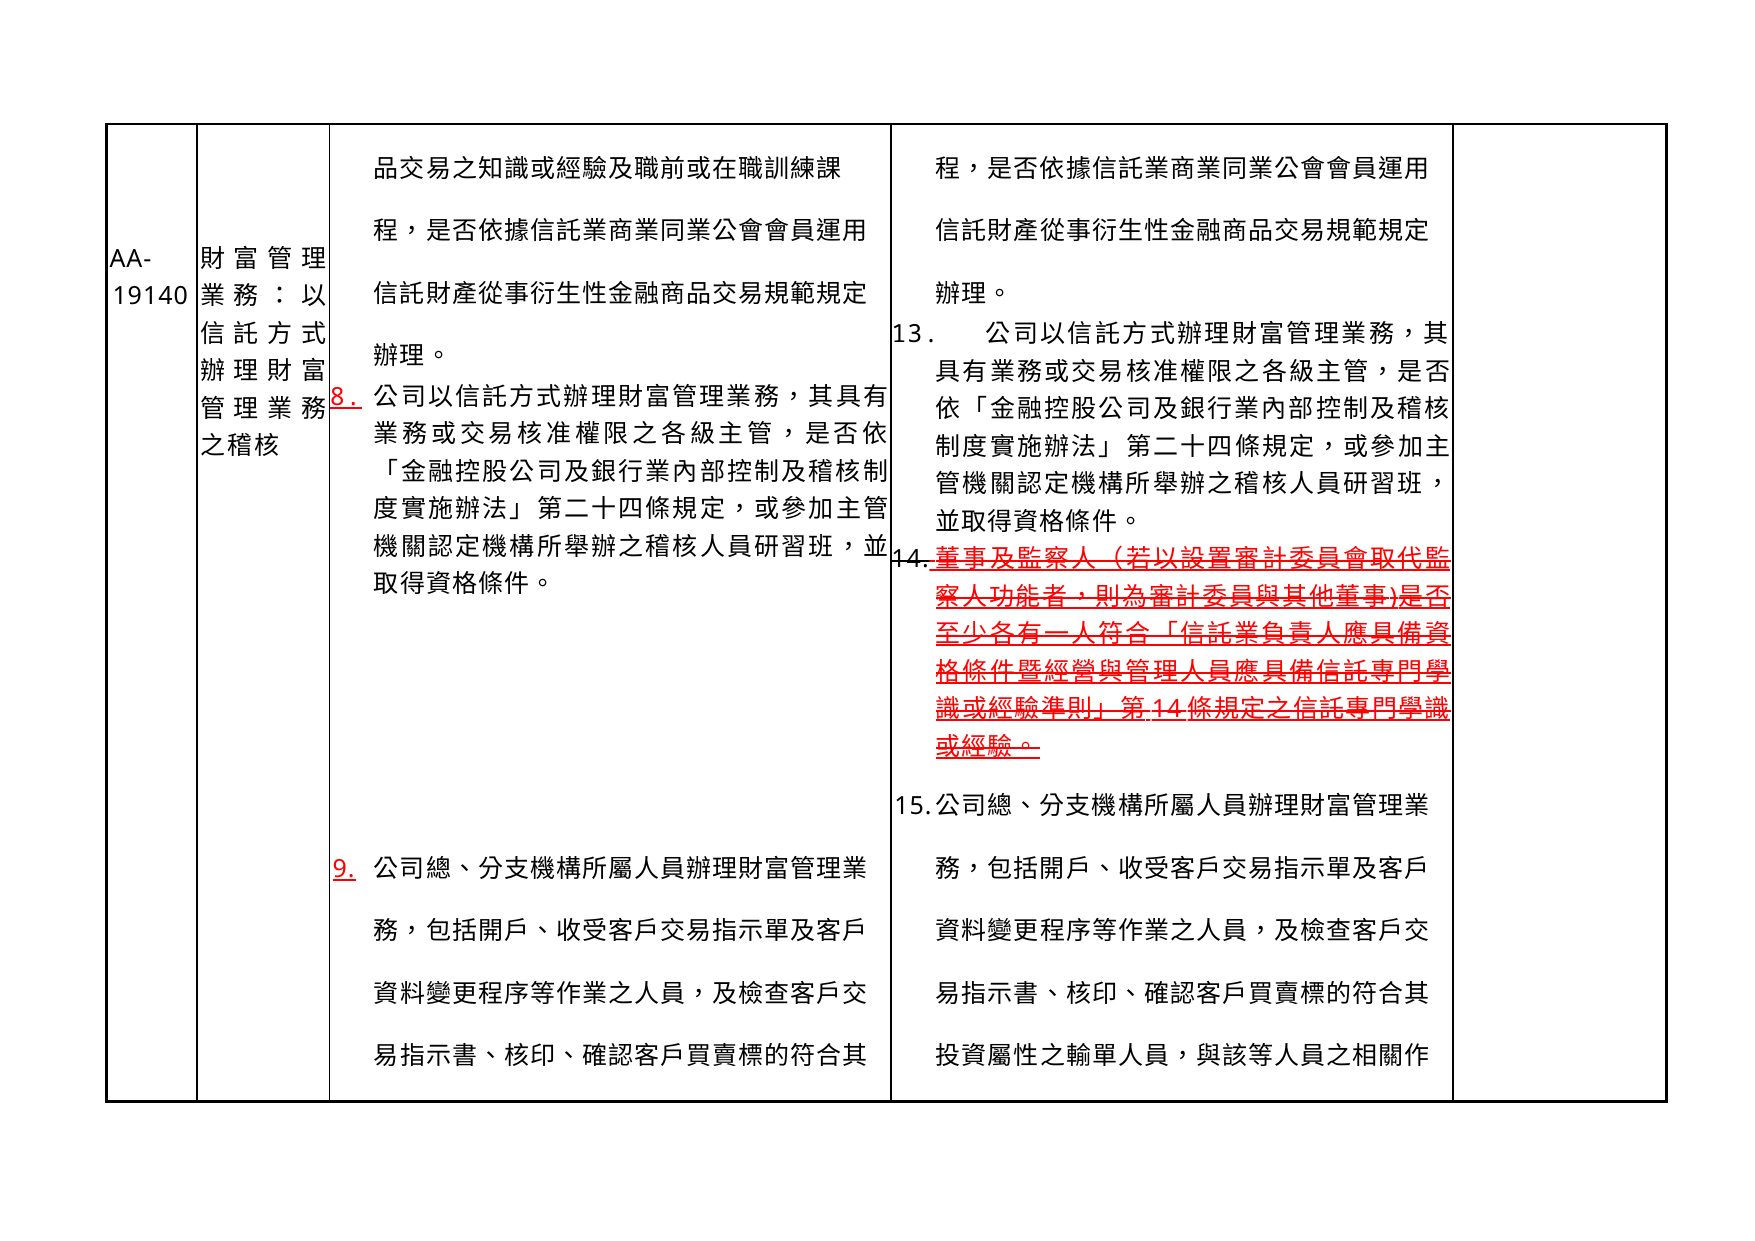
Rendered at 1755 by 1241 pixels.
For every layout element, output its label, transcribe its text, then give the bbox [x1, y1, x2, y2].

table_cell 品交易之知識或經驗及職前或在職訓練課程，是否依據信託業商業同業公會會員運用信託財產從事衍生性金融商品交易規範規定辦理。 公司以信託方式辦理財富管理業務，其具有業務或交易核准權限之各級主管，是否依「金融控股公司及銀行業內部控制及稽核制度實施辦法」第二十四條規定，或參加主管機關認定機構所舉辦之稽核人員研習班，並取得資格條件。 公司總、分支機構所屬人員辦理財富管理業務，包括開戶、收受客戶交易指示單及客戶資料變更程序等作業之人員，及檢查客戶交易指示書、核印、確認客戶買賣標的符合其 [330, 125, 890, 1100]
table_cell AA- 19140 [108, 125, 196, 1100]
table_cell 財富管理業務：以信託方式辦理財富管理業務之稽核 [198, 125, 329, 1100]
table_cell [1454, 125, 1665, 1100]
table_cell 程，是否依據信託業商業同業公會會員運用信託財產從事衍生性金融商品交易規範規定辦理。 公司以信託方式辦理財富管理業務，其具有業務或交易核准權限之各級主管，是否依「金融控股公司及銀行業內部控制及稽核制度實施辦法」第二十四條規定，或參加主管機關認定機構所舉辦之稽核人員研習班，並取得資格條件。 董事及監察人（若以設置審計委員會取代監察人功能者，則為審計委員與其他董事)是否至少各有一人符合「信託業負責人應具備資格條件暨經營與管理人員應具備信託專門學識或經驗準則」第14條規定之信託專門學識或經驗。 公司總、分支機構所屬人員辦理財富管理業務，包括開戶、收受客戶交易指示單及客戶資料變更程序等作業之人員，及檢查客戶交易指示書、核印、確認客戶買賣標的符合其投資屬性之輸單人員，與該等人員之相關作 [892, 125, 1452, 1100]
